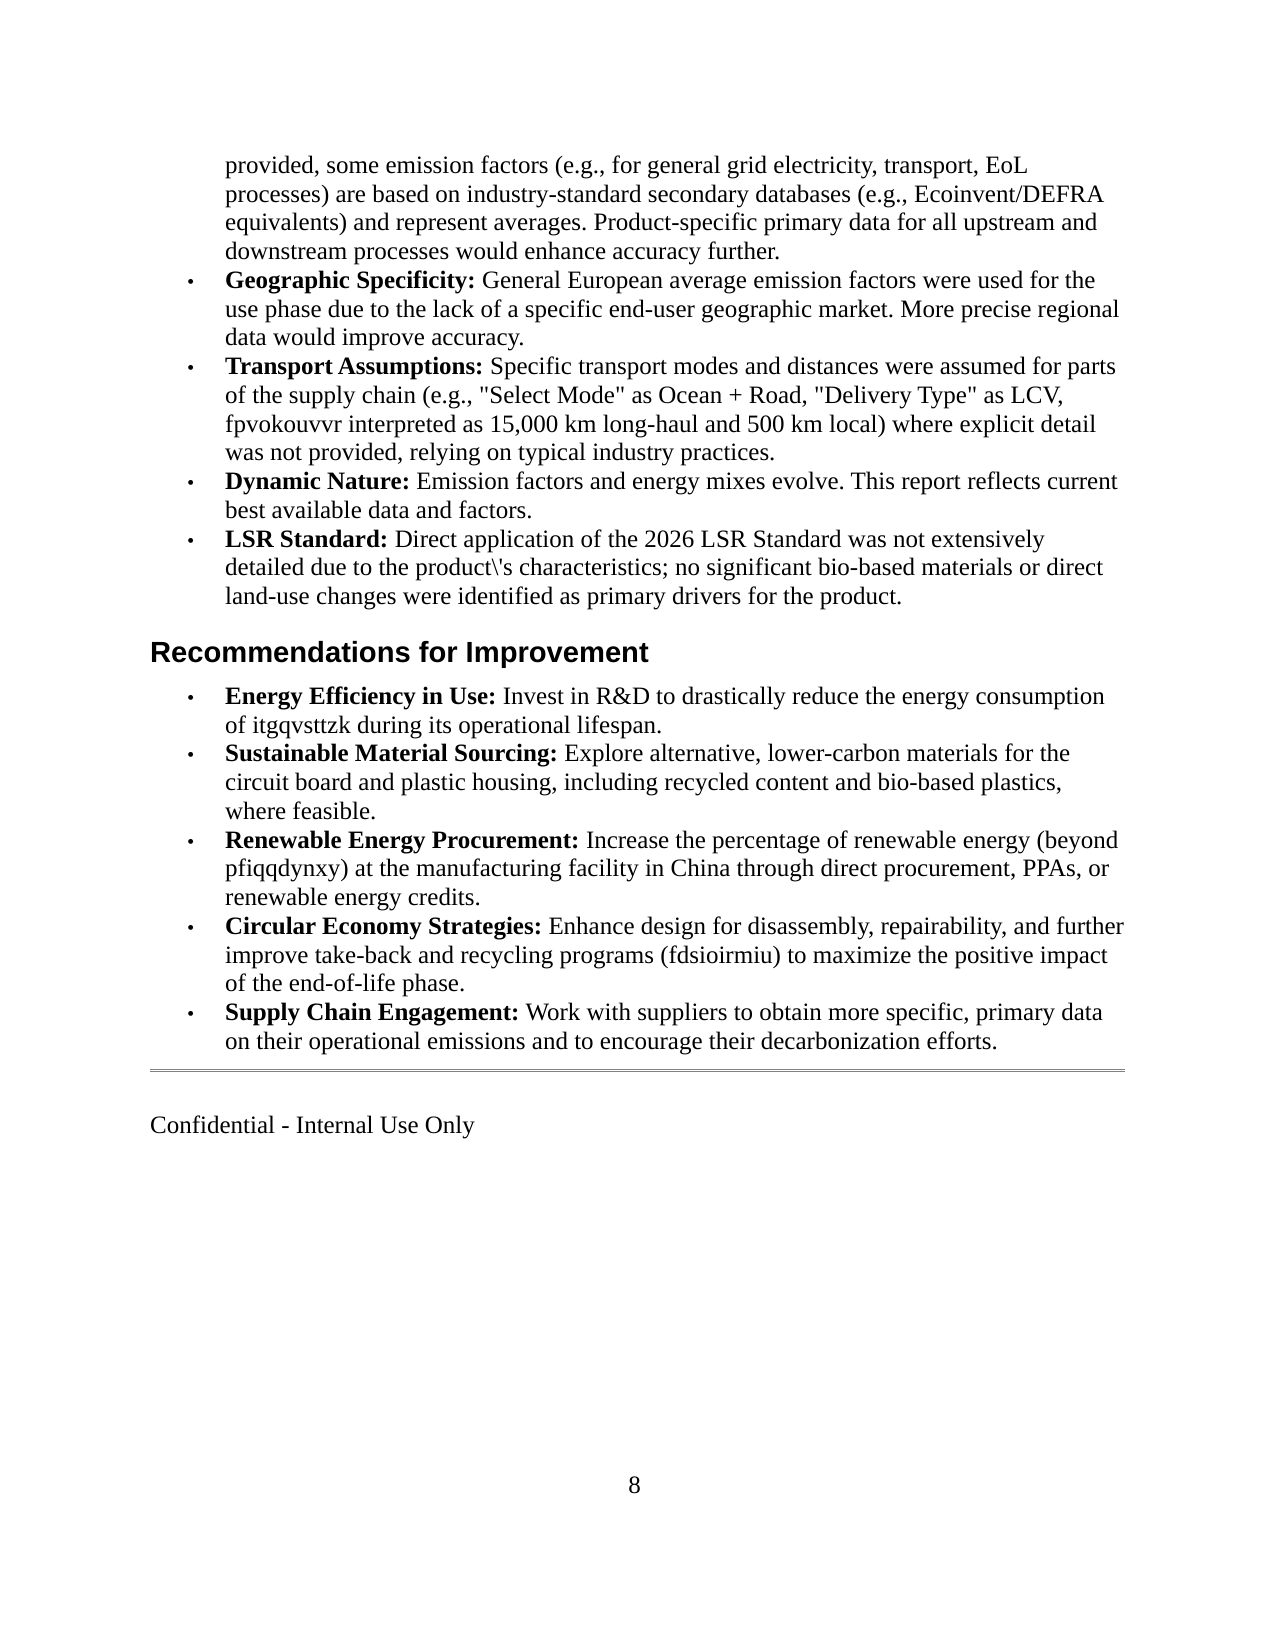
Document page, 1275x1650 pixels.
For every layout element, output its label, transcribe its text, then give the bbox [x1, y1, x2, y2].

text Confidential - Internal Use Only [150, 1110, 1125, 1139]
subtitle Recommendations for Improvement [150, 635, 1125, 668]
list Sustainable Material Sourcing: Explore alternative, lower-carbon materials for the circuit board and plastic housing, including recycled content and bio-based plastics, where feasible. [187, 738, 1125, 825]
list Transport Assumptions: Specific transport modes and distances were assumed for parts of the supply chain (e.g., "Select Mode" as Ocean + Road, "Delivery Type" as LCV, fpvokouvvr interpreted as 15,000 km long-haul and 500 km local) where explicit detail was not provided, relying on typical industry practices. [187, 351, 1125, 466]
list Circular Economy Strategies: Enhance design for disassembly, repairability, and further improve take-back and recycling programs (fdsioirmiu) to maximize the positive impact of the end-of-life phase. [187, 911, 1125, 997]
list Energy Efficiency in Use: Invest in R&D to drastically reduce the energy consumption of itgqvsttzk during its operational lifespan. [187, 681, 1125, 738]
list Geographic Specificity: General European average emission factors were used for the use phase due to the lack of a specific end-user geographic market. More precise regional data would improve accuracy. [187, 265, 1125, 351]
list LSR Standard: Direct application of the 2026 LSR Standard was not extensively detailed due to the product\'s characteristics; no significant bio-based materials or direct land-use changes were identified as primary drivers for the product. [187, 524, 1125, 610]
list Supply Chain Engagement: Work with suppliers to obtain more specific, primary data on their operational emissions and to encourage their decarbonization efforts. [187, 997, 1125, 1055]
list Dynamic Nature: Emission factors and energy mixes evolve. This report reflects current best available data and factors. [187, 466, 1125, 524]
list Renewable Energy Procurement: Increase the percentage of renewable energy (beyond pfiqqdynxy) at the manufacturing facility in China through direct procurement, PPAs, or renewable energy credits. [187, 825, 1125, 911]
list provided, some emission factors (e.g., for general grid electricity, transport, EoL processes) are based on industry-standard secondary databases (e.g., Ecoinvent/DEFRA equivalents) and represent averages. Product-specific primary data for all upstream and downstream processes would enhance accuracy further. [187, 150, 1125, 265]
